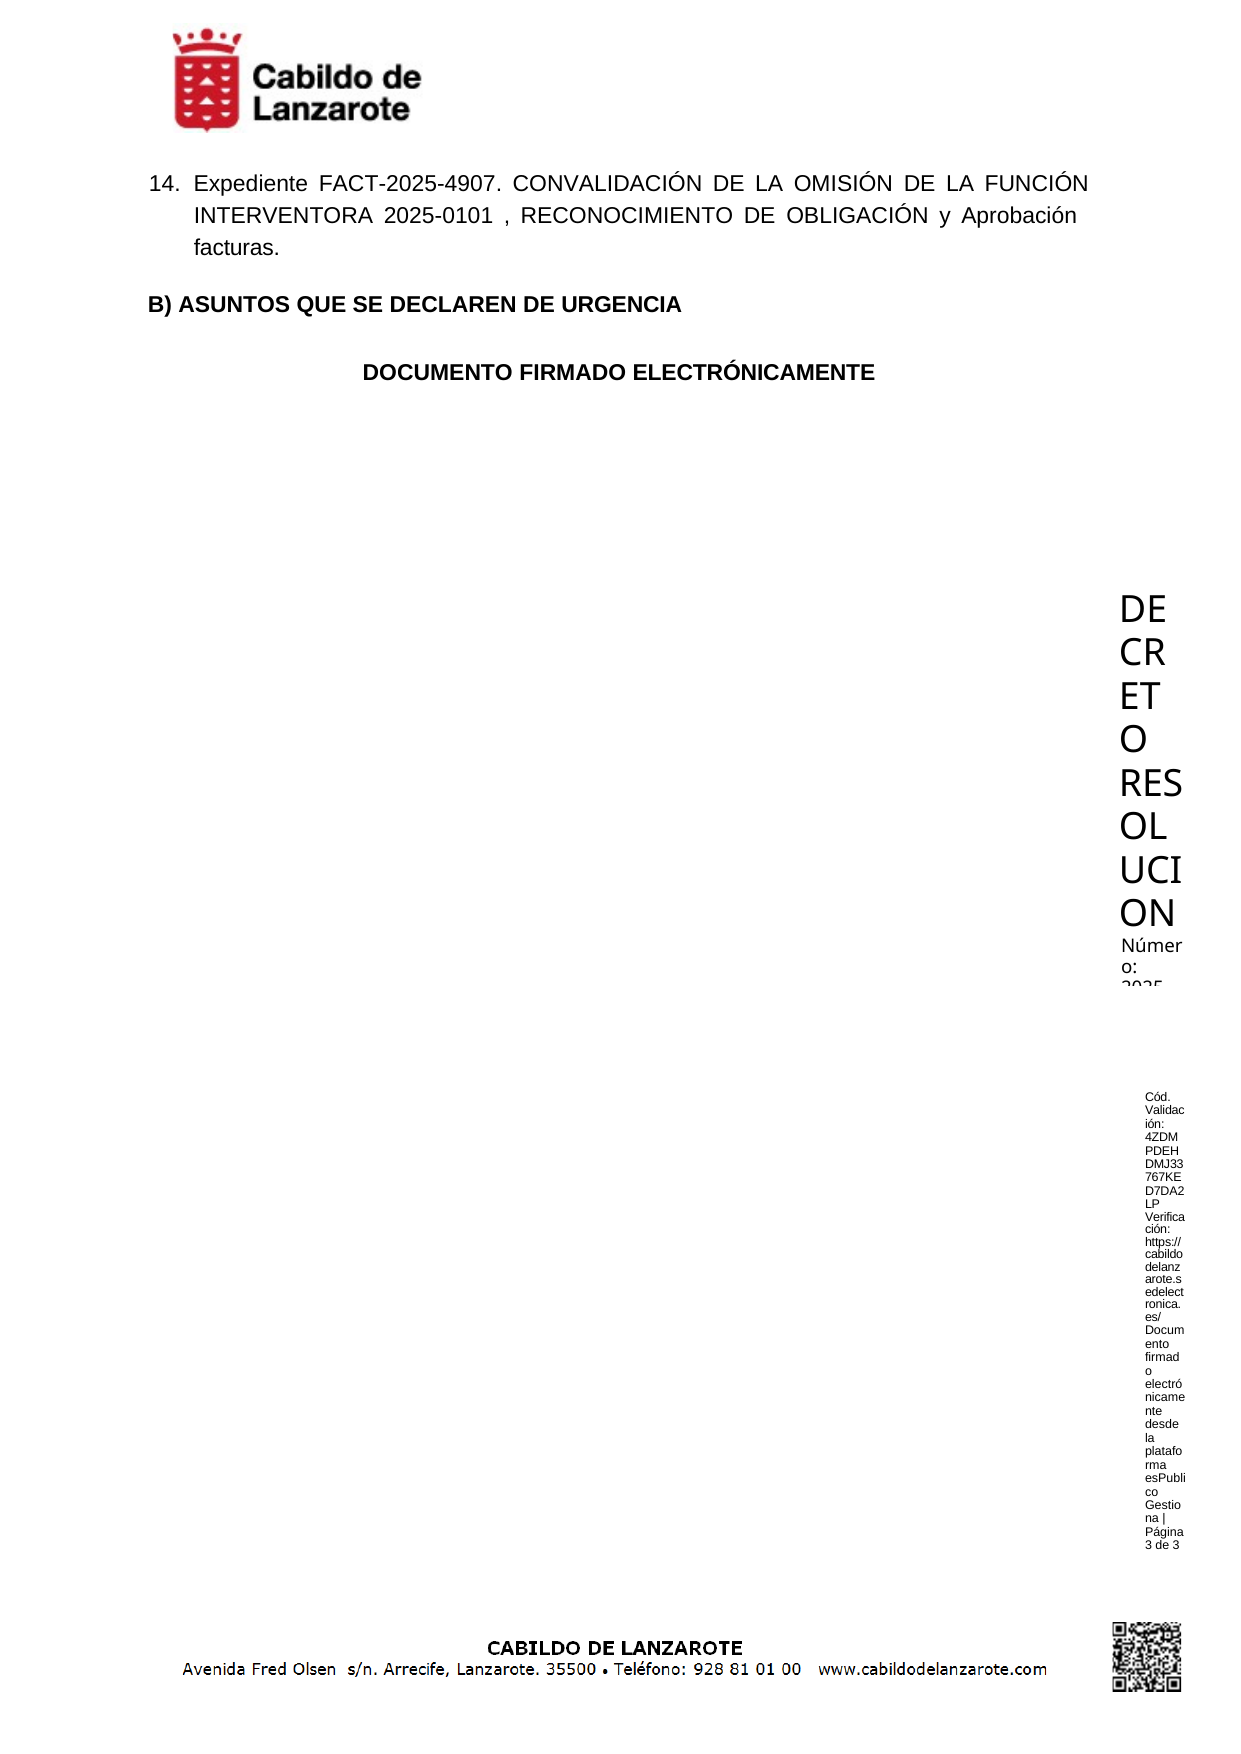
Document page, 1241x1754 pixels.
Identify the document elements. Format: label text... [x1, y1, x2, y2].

text facturas. [193, 234, 1093, 261]
list Verificación: https://cabildodelanzarote.sedelectronica.es/ [1145, 1211, 1186, 1324]
list Expediente FACT-2025-4907. CONVALIDACIÓN DE LA OMISIÓN DE LA FUNCIÓN INTERVENTORA 2025-0101 , RECONOCIMIENTO DE OBLIGACIÓN y Aprobación [149, 170, 1093, 229]
picture [182, 1641, 1047, 1677]
list Cód. Validación: 4ZDMPDEHDMJ33767KED7DA2LP [1145, 1091, 1186, 1211]
text DOCUMENTO FIRMADO ELECTRÓNICAMENTE [362, 359, 1093, 385]
picture [1112, 1622, 1182, 1692]
list Documento firmado electrónicamente desde la plataforma esPublico Gestiona | Página 3 de 3 [1145, 1324, 1186, 1552]
picture [172, 23, 423, 133]
list DECRETO RESOLUCION [1119, 587, 1186, 936]
list ASUNTOS QUE SE DECLAREN DE URGENCIA [148, 291, 1093, 317]
list Número: 2025-4865 Fecha: 25/07/2025 [1121, 936, 1186, 985]
